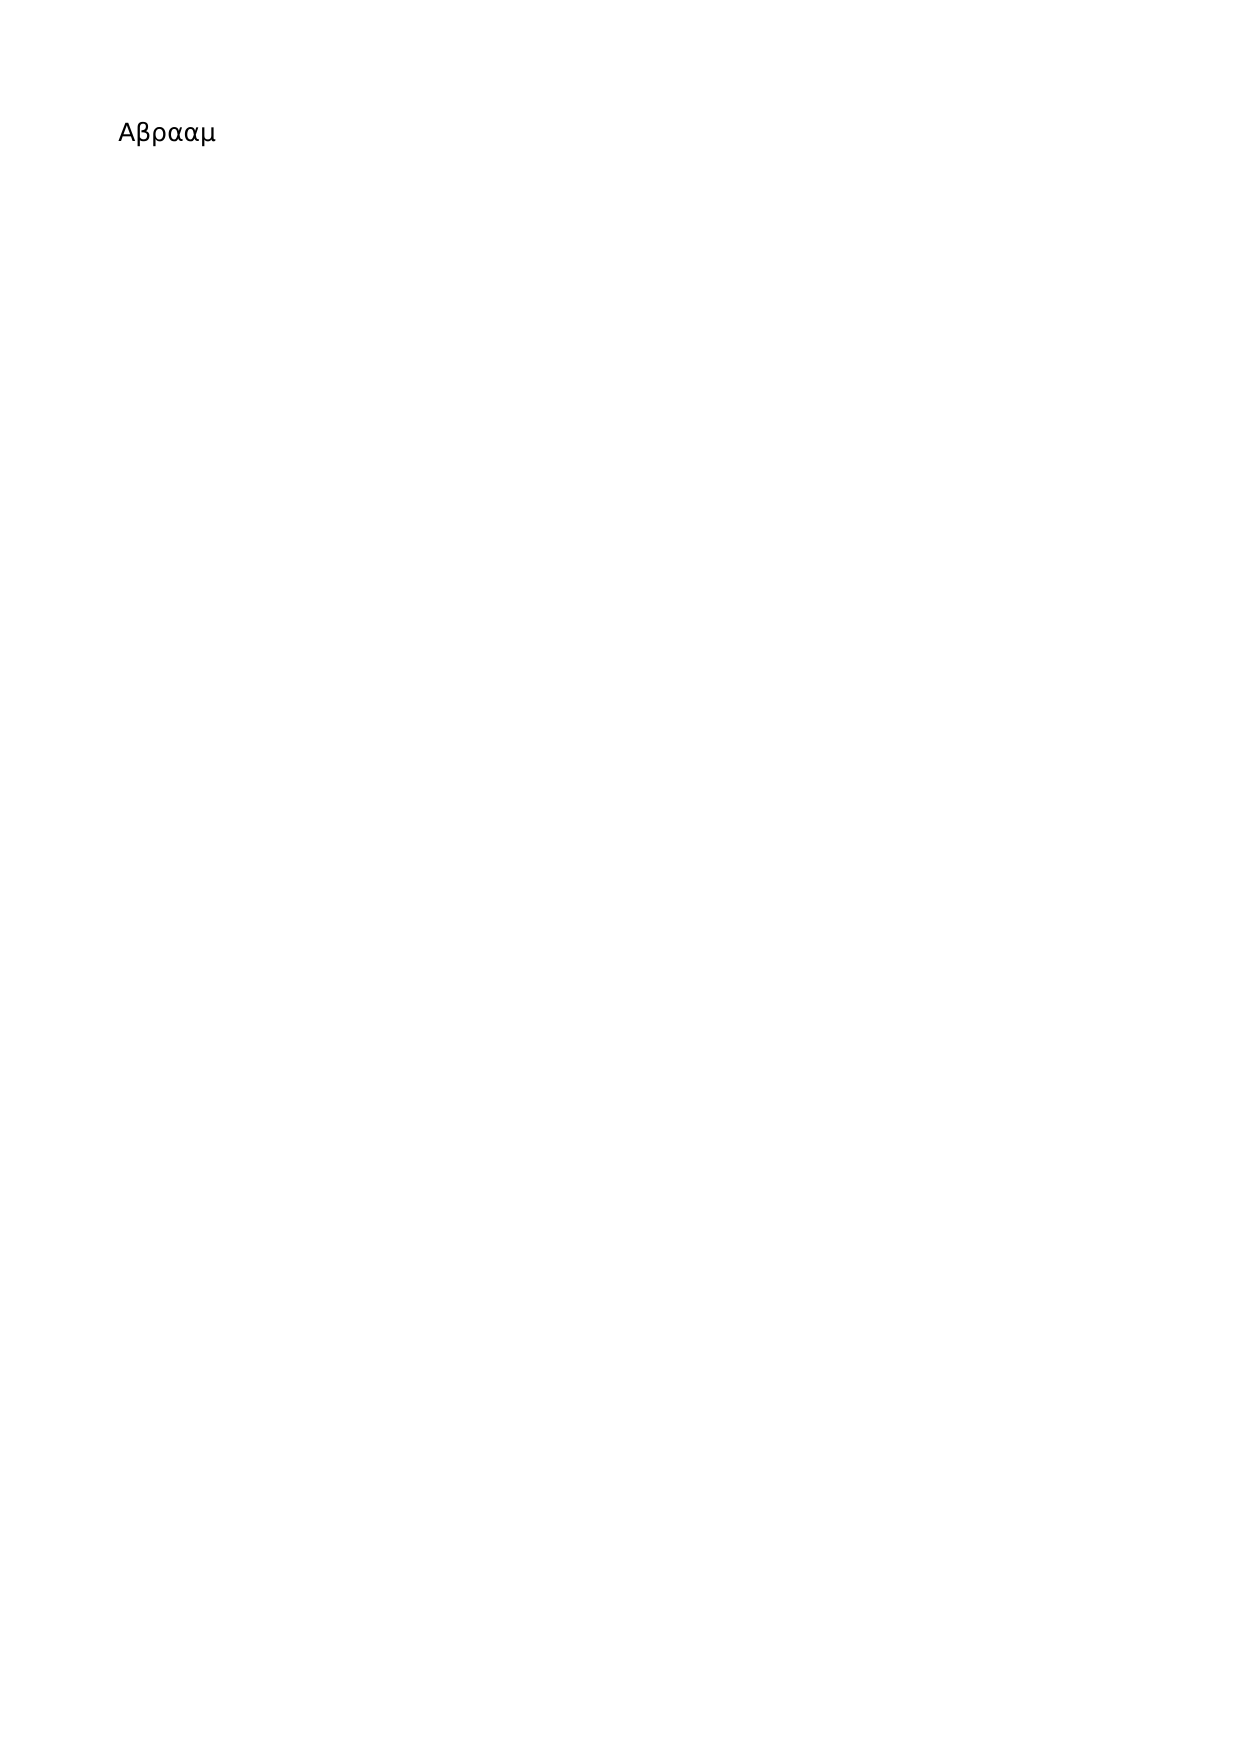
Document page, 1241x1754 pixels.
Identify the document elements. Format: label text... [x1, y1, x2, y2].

text Αβρααμ [118, 118, 1122, 147]
